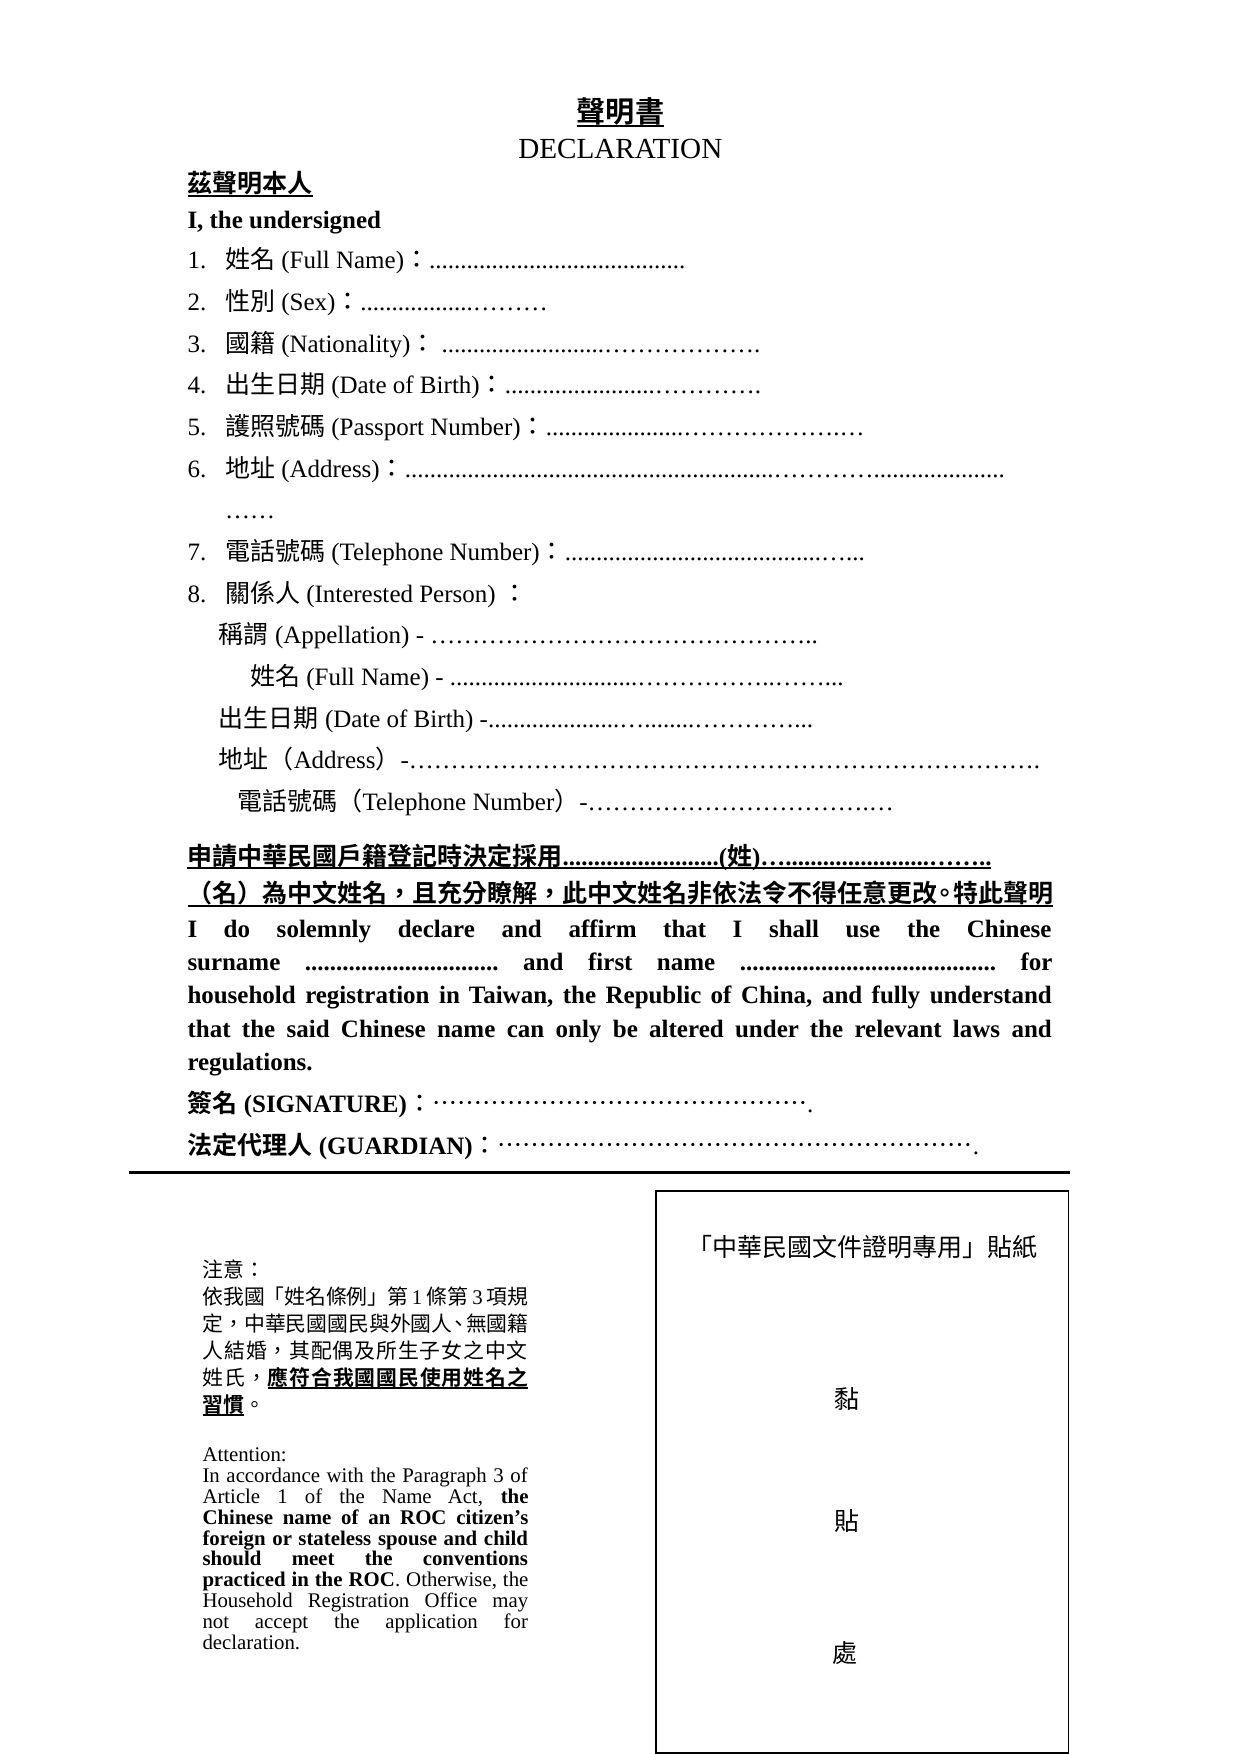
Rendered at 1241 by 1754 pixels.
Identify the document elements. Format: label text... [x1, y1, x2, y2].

text 依我國「姓名條例」第1條第3項規定，中華民國國民與外國人、無國籍人結婚，其配偶及所生子女之中文姓氏，應符合我國國民使用姓名之習慣。 [202, 1282, 528, 1418]
list 護照號碼 (Passport Number)：......................……………….… [187, 402, 1053, 444]
text 簽名 (SIGNATURE)：………………………………………. [187, 1089, 1053, 1119]
list 性別 (Sex)：..................……… [187, 277, 1053, 319]
text 地址（Address）-…………………………………………………………………. [187, 735, 1053, 777]
text 貼 [672, 1502, 1053, 1538]
text 出生日期 (Date of Birth) -.....................…........…………... [187, 694, 1053, 735]
text Attention: [202, 1445, 528, 1466]
text In accordance with the Paragraph 3 of Article 1 of the Name Act, the Chinese name of an ROC citizen’s foreign or stateless spouse and child should meet the conventions practiced in the ROC. Otherwise, the Household Registration Office may not accept the application for declaration. [202, 1466, 528, 1653]
text 黏 [672, 1379, 1053, 1415]
text 姓名 (Full Name) - ..............................……………..……... [187, 652, 1053, 694]
text 處 [672, 1634, 1053, 1670]
list 國籍 (Nationality)： ..........................………………. [187, 319, 1053, 360]
text 法定代理人 (GUARDIAN)：…………………………………………………. [187, 1131, 1053, 1160]
text 申請中華民國戶籍登記時決定採用.........................(姓)….......................……..（名）為中文姓名，且充分瞭解，此中文姓名非依法令不得任意更改。特此聲明。 [187, 906, 1053, 910]
list 地址 (Address)：...........................................................………….....................…… [187, 444, 1053, 527]
list 出生日期 (Date of Birth)：........................…………. [187, 360, 1053, 402]
subtitle 茲聲明本人 [187, 164, 1053, 200]
text 「中華民國文件證明專用」貼紙 [672, 1228, 1053, 1264]
text 申請中華民國戶籍登記時決定採用.........................(姓)….......................……..（名）為中文姓名，且充分瞭解，此中文姓名非依法令不得任意更改。特此聲明。 [187, 835, 1053, 905]
list 姓名 (Full Name)：......................................... [187, 235, 1053, 277]
text I do solemnly declare and affirm that I shall use the Chinese surname ............................... and first name ......................................... for household registration in Taiwan, the Republic of China, and fully understand that the said Chinese name can only be altered under the relevant laws and regulations. [187, 910, 1053, 1077]
list 電話號碼 (Telephone Number)：.........................................…... [187, 527, 1053, 569]
text 稱謂 (Appellation) - ……………………………………….. [187, 610, 1053, 652]
subtitle I, the undersigned [187, 200, 1053, 235]
text 電話號碼（Telephone Number）-…………………………….… [187, 777, 1053, 819]
text 注意： [202, 1255, 528, 1282]
list 關係人 (Interested Person) ： [187, 569, 1053, 610]
